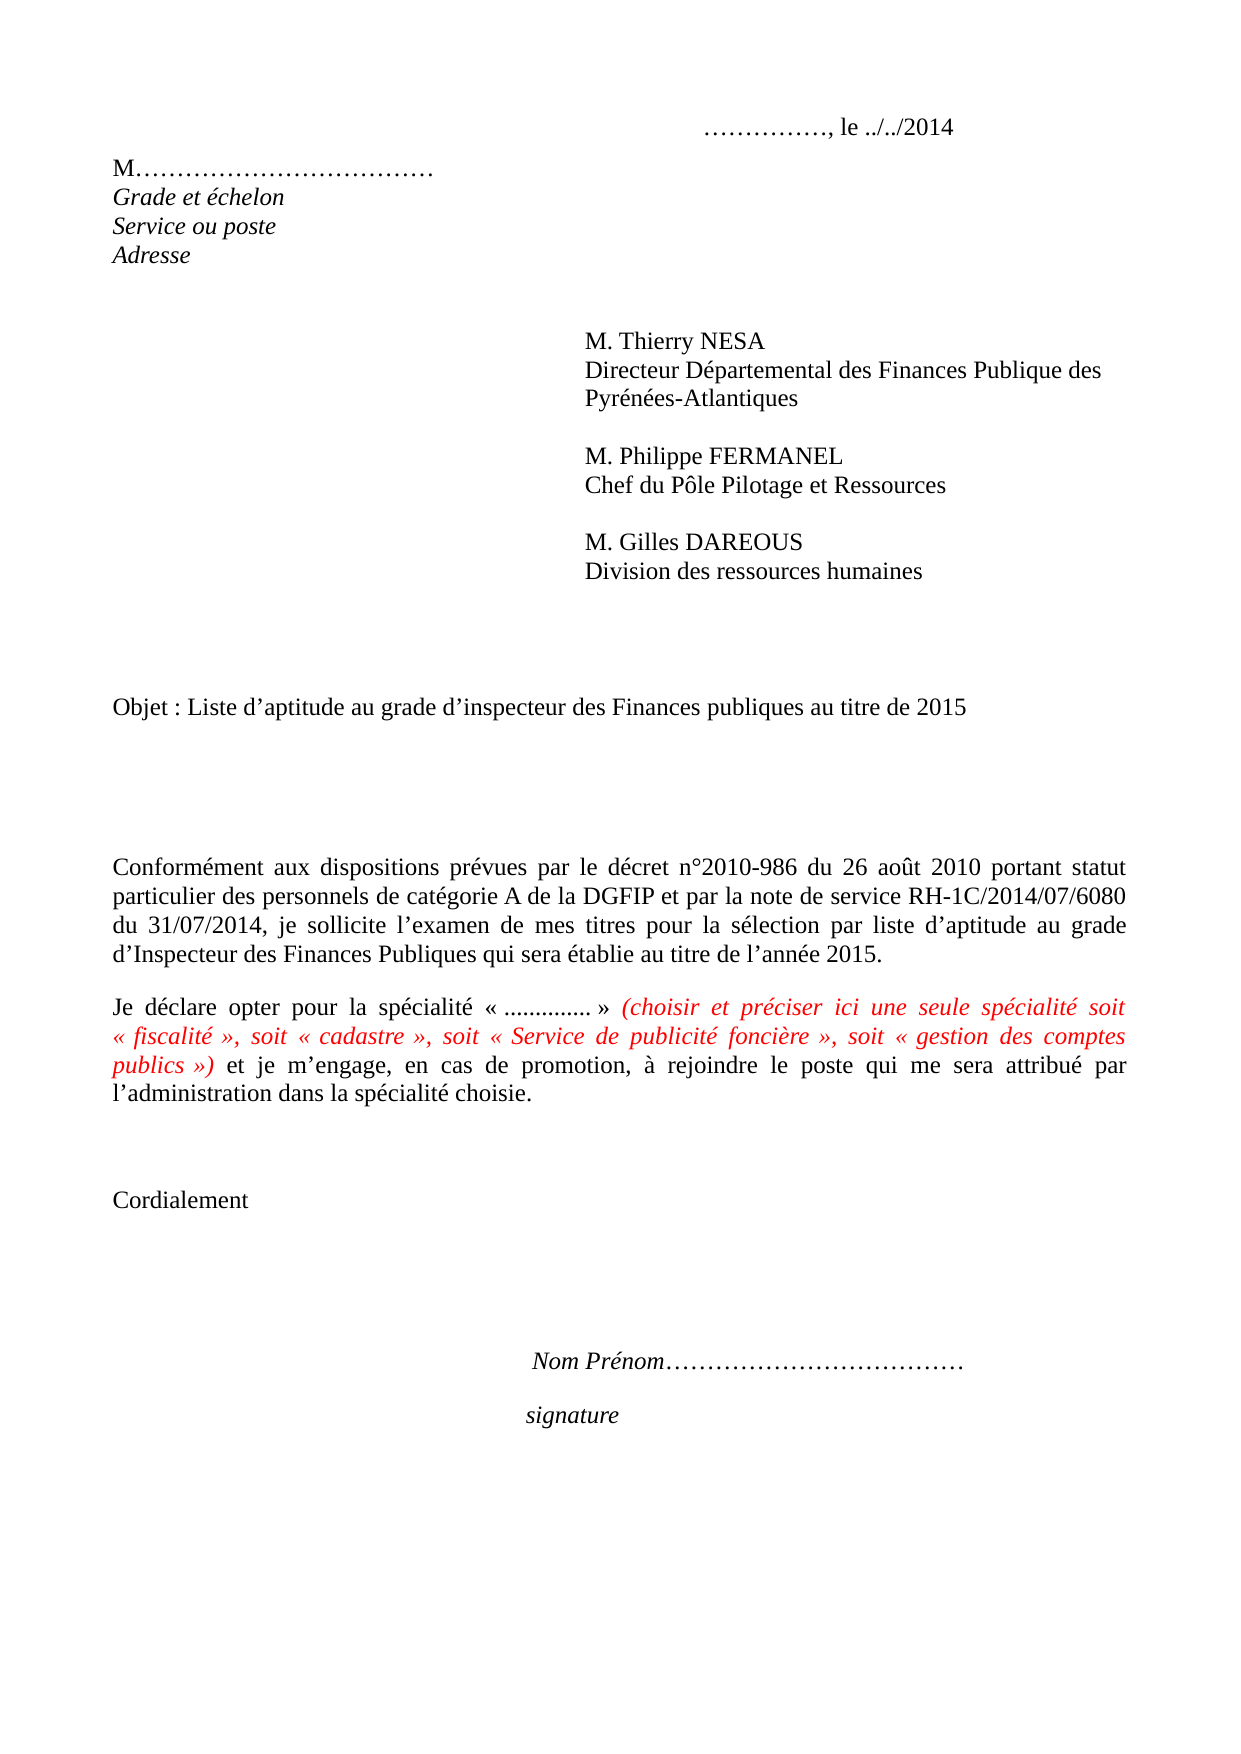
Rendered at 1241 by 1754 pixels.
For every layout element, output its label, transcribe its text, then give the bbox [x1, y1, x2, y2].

text Objet : Liste d’aptitude au grade d’inspecteur des Finances publiques au titre de 2015 [112, 692, 1128, 721]
text ……………, le ../../2014 [703, 112, 1128, 141]
text Je déclare opter pour la spécialité « .............. » (choisir et préciser ici une seule spécialité soit « fiscalité », soit « cadastre », soit « Service de publicité foncière », soit « gestion des comptes publics ») et je m’engage, en cas de promotion, à rejoindre le poste qui me sera attribué par l’administration dans la spécialité choisie. [112, 992, 1128, 1107]
text Division des ressources humaines [584, 556, 1128, 585]
text Adresse [112, 240, 1128, 268]
text Conformément aux dispositions prévues par le décret n°2010-986 du 26 août 2010 portant statut particulier des personnels de catégorie A de la DGFIP et par la note de service RH-1C/2014/07/6080 du 31/07/2014, je sollicite l’examen de mes titres pour la sélection par liste d’aptitude au grade d’Inspecteur des Finances Publiques qui sera établie au titre de l’année 2015. [112, 852, 1128, 967]
text signature [526, 1400, 1128, 1428]
text M. Gilles DAREOUS [584, 527, 1128, 556]
text Grade et échelon [112, 182, 1128, 211]
text M. Thierry NESA [584, 326, 1128, 355]
text Cordialement [112, 1186, 1128, 1214]
text Service ou poste [112, 211, 1128, 240]
text M. Philippe FERMANEL Chef du Pôle Pilotage et Ressources [584, 441, 1128, 498]
text Nom Prénom……………………………… [526, 1346, 1128, 1375]
text Directeur Départemental des Finances Publique des Pyrénées-Atlantiques [584, 355, 1128, 412]
text M……………………………… [112, 153, 1128, 182]
